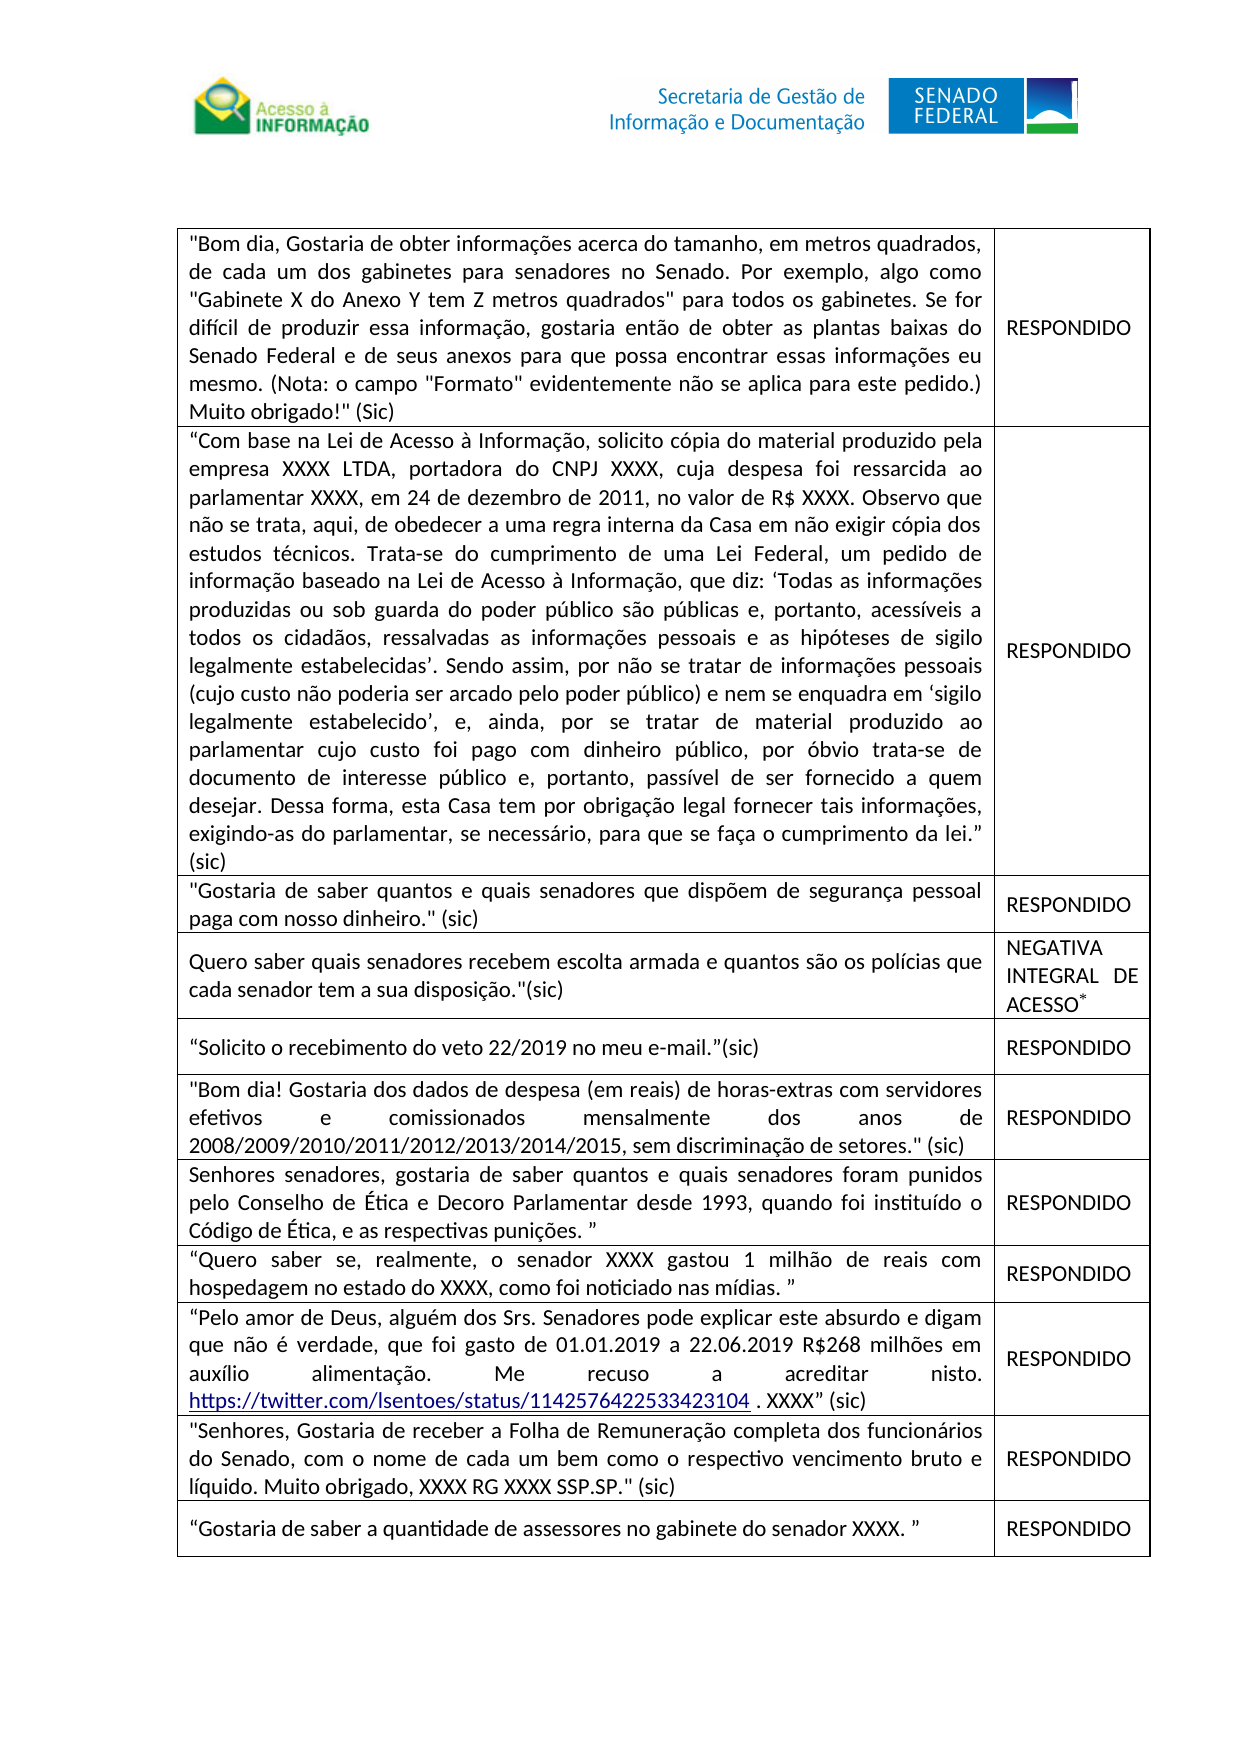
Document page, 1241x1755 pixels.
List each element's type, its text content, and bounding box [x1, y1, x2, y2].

table_cell “Quero saber se, realmente, o senador XXXX gastou 1 milhão de reais com hospedagem no estado do XXXX, como foi noticiado nas mídias. ” [178, 1246, 994, 1302]
table_cell RESPONDIDO [995, 876, 1149, 932]
table_cell RESPONDIDO [995, 1416, 1149, 1500]
table_cell Quero saber quais senadores recebem escolta armada e quantos são os polícias que cada senador tem a sua disposição."(sic) [178, 933, 994, 1018]
table_cell RESPONDIDO [995, 1303, 1149, 1415]
table_cell RESPONDIDO [995, 427, 1149, 875]
table_cell NEGATIVA INTEGRAL DE ACESSO* [995, 933, 1149, 1018]
table_cell "Bom dia! Gostaria dos dados de despesa (em reais) de horas-extras com servidores efetivos e comissionados mensalmente dos anos de 2008/2009/2010/2011/2012/2013/2014/2015, sem discriminação de setores." (sic) [178, 1075, 994, 1159]
table_cell RESPONDIDO [995, 229, 1149, 426]
table_cell “Gostaria de saber a quantidade de assessores no gabinete do senador XXXX. ” [178, 1501, 994, 1556]
table_cell "Gostaria de saber quantos e quais senadores que dispõem de segurança pessoal paga com nosso dinheiro." (sic) [178, 876, 994, 932]
table_cell “Solicito o recebimento do veto 22/2019 no meu e-mail.”(sic) [178, 1019, 994, 1074]
table_cell Senhores senadores, gostaria de saber quantos e quais senadores foram punidos pelo Conselho de Ética e Decoro Parlamentar desde 1993, quando foi instituído o Código de Ética, e as respectivas punições. ” [178, 1160, 994, 1244]
table_cell RESPONDIDO [995, 1160, 1149, 1244]
table_cell "Bom dia, Gostaria de obter informações acerca do tamanho, em metros quadrados, de cada um dos gabinetes para senadores no Senado. Por exemplo, algo como "Gabinete X do Anexo Y tem Z metros quadrados" para todos os gabinetes. Se for difícil de produzir essa informação, gostaria então de obter as plantas baixas do Senado Federal e de seus anexos para que possa encontrar essas informações eu mesmo. (Nota: o campo "Formato" evidentemente não se aplica para este pedido.) Muito obrigado!" (Sic) [178, 229, 994, 426]
table_cell RESPONDIDO [995, 1019, 1149, 1074]
table_cell RESPONDIDO [995, 1246, 1149, 1302]
table_cell "Senhores, Gostaria de receber a Folha de Remuneração completa dos funcionários do Senado, com o nome de cada um bem como o respectivo vencimento bruto e líquido. Muito obrigado, XXXX RG XXXX SSP.SP." (sic) [178, 1416, 994, 1500]
table_cell RESPONDIDO [995, 1501, 1149, 1556]
table_cell “Pelo amor de Deus, alguém dos Srs. Senadores pode explicar este absurdo e digam que não é verdade, que foi gasto de 01.01.2019 a 22.06.2019 R$268 milhões em auxílio alimentação. Me recuso a acreditar nisto. https://twitter.com/lsentoes/status/1142576422533423104 . XXXX” (sic) [178, 1303, 994, 1415]
table_cell RESPONDIDO [995, 1075, 1149, 1159]
table_cell “Com base na Lei de Acesso à Informação, solicito cópia do material produzido pela empresa XXXX LTDA, portadora do CNPJ XXXX, cuja despesa foi ressarcida ao parlamentar XXXX, em 24 de dezembro de 2011, no valor de R$ XXXX. Observo que não se trata, aqui, de obedecer a uma regra interna da Casa em não exigir cópia dos estudos técnicos. Trata-se do cumprimento de uma Lei Federal, um pedido de informação baseado na Lei de Acesso à Informação, que diz: ‘Todas as informações produzidas ou sob guarda do poder público são públicas e, portanto, acessíveis a todos os cidadãos, ressalvadas as informações pessoais e as hipóteses de sigilo legalmente estabelecidas’. Sendo assim, por não se tratar de informações pessoais (cujo custo não poderia ser arcado pelo poder público) e nem se enquadra em ‘sigilo legalmente estabelecido’, e, ainda, por se tratar de material produzido ao parlamentar cujo custo foi pago com dinheiro público, por óbvio trata-se de documento de interesse público e, portanto, passível de ser fornecido a quem desejar. Dessa forma, esta Casa tem por obrigação legal fornecer tais informações, exigindo-as do parlamentar, se necessário, para que se faça o cumprimento da lei.” (sic) [178, 427, 994, 875]
